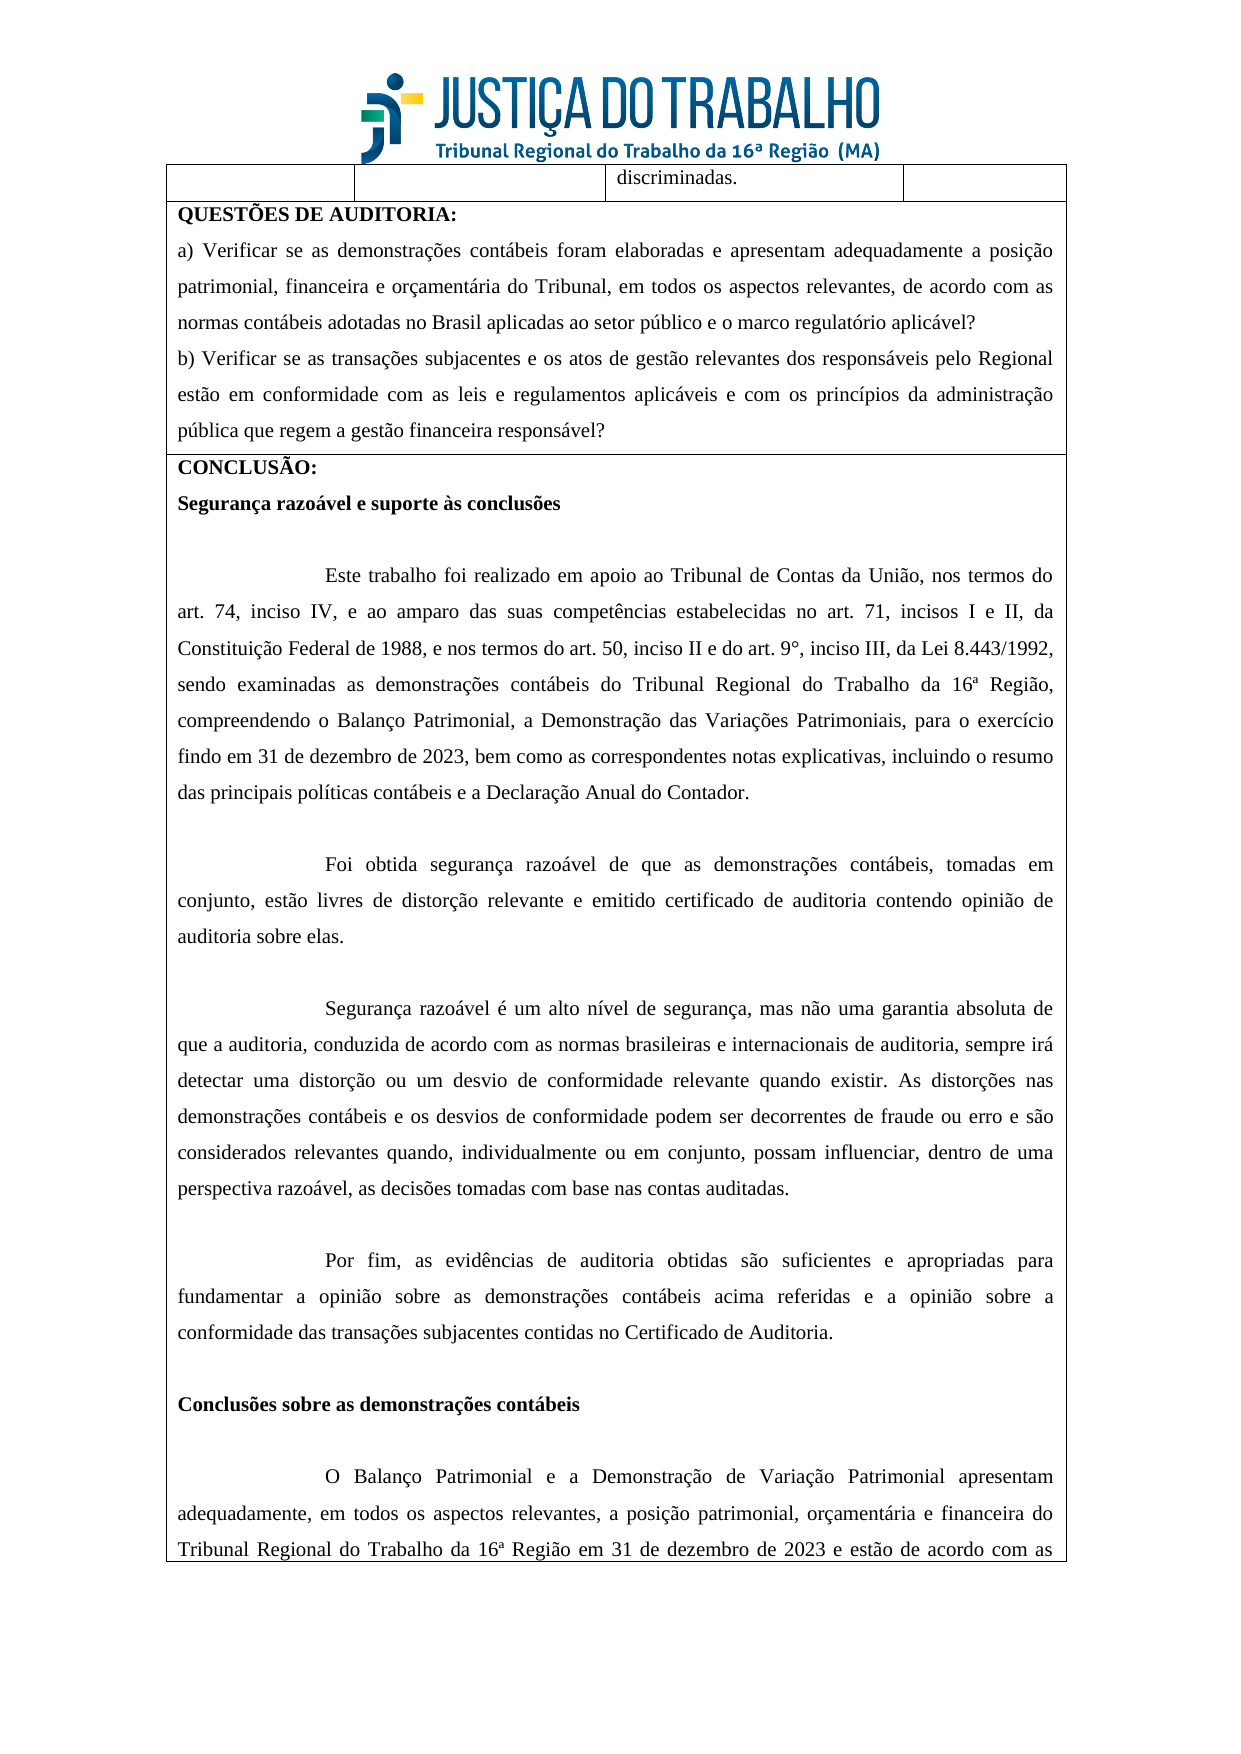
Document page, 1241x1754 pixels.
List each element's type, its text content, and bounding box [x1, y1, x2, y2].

table_cell [167, 165, 354, 201]
table_cell CONCLUSÃO: Segurança razoável e suporte às conclusões Este trabalho foi realizado em apoio ao Tribunal de Contas da União, nos termos do art. 74, inciso IV, e ao amparo das suas competências estabelecidas no art. 71, incisos I e II, da Constituição Federal de 1988, e nos termos do art. 50, inciso II e do art. 9°, inciso III, da Lei 8.443/1992, sendo examinadas as demonstrações contábeis do Tribunal Regional do Trabalho da 16ª Região, compreendendo o Balanço Patrimonial, a Demonstração das Variações Patrimoniais, para o exercício findo em 31 de dezembro de 2023, bem como as correspondentes notas explicativas, incluindo o resumo das principais políticas contábeis e a Declaração Anual do Contador. Foi obtida segurança razoável de que as demonstrações contábeis, tomadas em conjunto, estão livres de distorção relevante e emitido certificado de auditoria contendo opinião de auditoria sobre elas. Segurança razoável é um alto nível de segurança, mas não uma garantia absoluta de que a auditoria, conduzida de acordo com as normas brasileiras e internacionais de auditoria, sempre irá detectar uma distorção ou um desvio de conformidade relevante quando existir. As distorções nas demonstrações contábeis e os desvios de conformidade podem ser decorrentes de fraude ou erro e são considerados relevantes quando, individualmente ou em conjunto, possam influenciar, dentro de uma perspectiva razoável, as decisões tomadas com base nas contas auditadas. Por fim, as evidências de auditoria obtidas são suficientes e apropriadas para fundamentar a opinião sobre as demonstrações contábeis acima referidas e a opinião sobre a conformidade das transações subjacentes contidas no Certificado de Auditoria. Conclusões sobre as demonstrações contábeis O Balanço Patrimonial e a Demonstração de Variação Patrimonial apresentam adequadamente, em todos os aspectos relevantes, a posição patrimonial, orçamentária e financeira do Tribunal Regional do Trabalho da 16ª Região em 31 de dezembro de 2023 e estão de acordo com as [167, 455, 1066, 1561]
table_cell QUESTÕES DE AUDITORIA: a) Verificar se as demonstrações contábeis foram elaboradas e apresentam adequadamente a posição patrimonial, financeira e orçamentária do Tribunal, em todos os aspectos relevantes, de acordo com as normas contábeis adotadas no Brasil aplicadas ao setor público e o marco regulatório aplicável? b) Verificar se as transações subjacentes e os atos de gestão relevantes dos responsáveis pelo Regional estão em conformidade com as leis e regulamentos aplicáveis e com os princípios da administração pública que regem a gestão financeira responsável? [167, 202, 1066, 454]
table_cell [355, 165, 605, 201]
table_cell discriminadas. [606, 165, 903, 201]
picture [361, 73, 879, 164]
table_cell [904, 165, 1066, 201]
